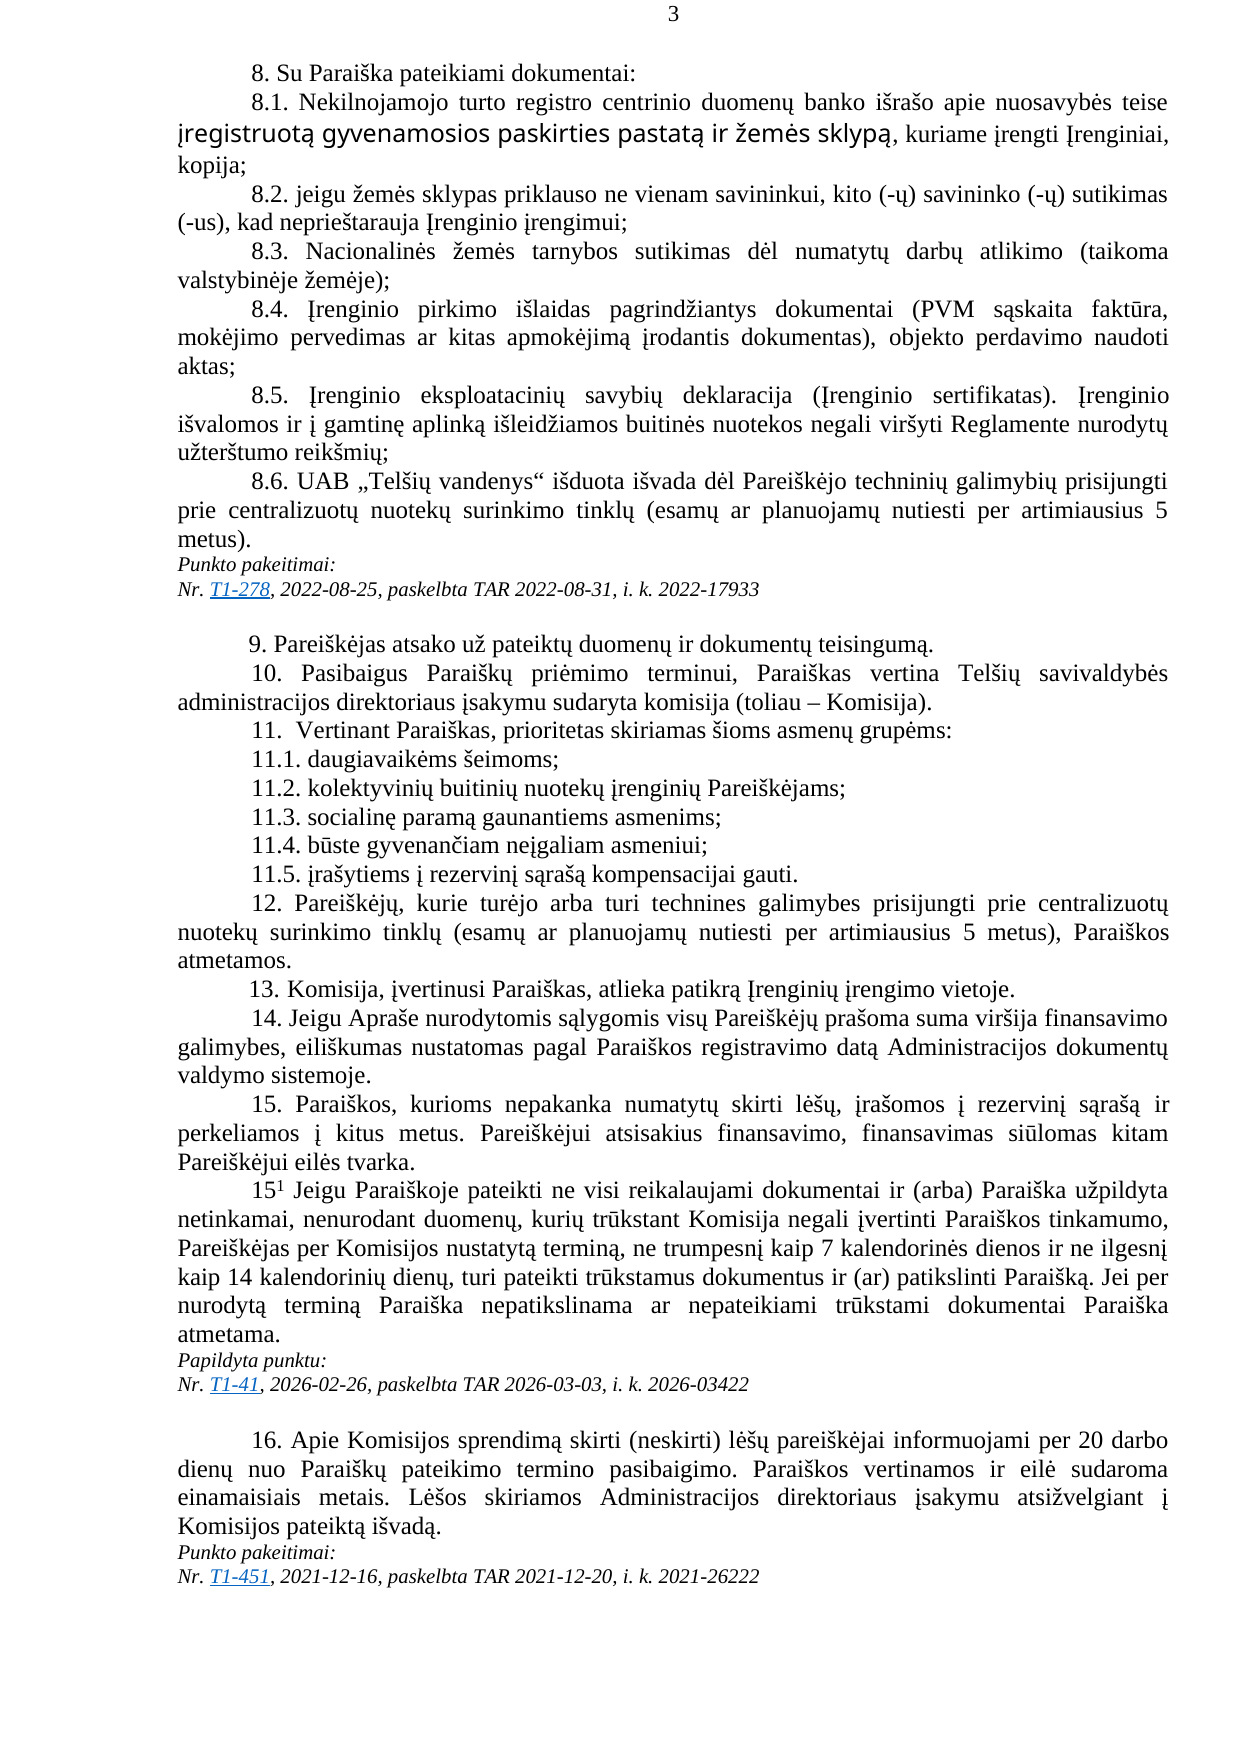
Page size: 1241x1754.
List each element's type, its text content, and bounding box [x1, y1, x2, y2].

text 11.2. kolektyvinių buitinių nuotekų įrenginių Pareiškėjams; [177, 773, 1169, 802]
text Nr. T1-451, 2021-12-16, paskelbta TAR 2021-12-20, i. k. 2021-26222 [177, 1564, 1169, 1588]
text 14. Jeigu Apraše nurodytomis sąlygomis visų Pareiškėjų prašoma suma viršija finansavimo galimybes, eiliškumas nustatomas pagal Paraiškos registravimo datą Administracijos dokumentų valdymo sistemoje. [177, 1003, 1169, 1089]
text 8.1. Nekilnojamojo turto registro centrinio duomenų banko išrašo apie nuosavybės teise įregistruotą gyvenamosios paskirties pastatą ir žemės sklypą, kuriame įrengti Įrenginiai, kopija; [177, 87, 1169, 179]
text Papildyta punktu: [177, 1348, 1169, 1372]
text 11.4. būste gyvenančiam neįgaliam asmeniui; [177, 831, 1169, 859]
text 8.4. Įrenginio pirkimo išlaidas pagrindžiantys dokumentai (PVM sąskaita faktūra, mokėjimo pervedimas ar kitas apmokėjimą įrodantis dokumentas), objekto perdavimo naudoti aktas; [177, 294, 1169, 380]
text 9. Pareiškėjas atsako už pateiktų duomenų ir dokumentų teisingumą. [177, 629, 1169, 658]
text 11.1. daugiavaikėms šeimoms; [177, 744, 1169, 773]
text 13. Komisija, įvertinusi Paraiškas, atlieka patikrą Įrenginių įrengimo vietoje. [177, 974, 1169, 1003]
text 11.5. įrašytiems į rezervinį sąrašą kompensacijai gauti. [177, 859, 1169, 888]
text 15. Paraiškos, kurioms nepakanka numatytų skirti lėšų, įrašomos į rezervinį sąrašą ir perkeliamos į kitus metus. Pareiškėjui atsisakius finansavimo, finansavimas siūlomas kitam Pareiškėjui eilės tvarka. [177, 1089, 1169, 1176]
text 12. Pareiškėjų, kurie turėjo arba turi technines galimybes prisijungti prie centralizuotų nuotekų surinkimo tinklų (esamų ar planuojamų nutiesti per artimiausius 5 metus), Paraiškos atmetamos. [177, 888, 1169, 974]
text 8. Su Paraiška pateikiami dokumentai: [177, 58, 1169, 87]
text Nr. T1-278, 2022-08-25, paskelbta TAR 2022-08-31, i. k. 2022-17933 [177, 576, 1169, 601]
text 11.3. socialinę paramą gaunantiems asmenims; [177, 802, 1169, 831]
text Nr. T1-41, 2026-02-26, paskelbta TAR 2026-03-03, i. k. 2026-03422 [177, 1372, 1169, 1396]
text 8.5. Įrenginio eksploatacinių savybių deklaracija (Įrenginio sertifikatas). Įrenginio išvalomos ir į gamtinę aplinką išleidžiamos buitinės nuotekos negali viršyti Reglamente nurodytų užterštumo reikšmių; [177, 380, 1169, 466]
text Punkto pakeitimai: [177, 1540, 1169, 1564]
text Punkto pakeitimai: [177, 552, 1169, 576]
text 8.6. UAB „Telšių vandenys“ išduota išvada dėl Pareiškėjo techninių galimybių prisijungti prie centralizuotų nuotekų surinkimo tinklų (esamų ar planuojamų nutiesti per artimiausius 5 metus). [177, 466, 1169, 552]
text 16. Apie Komisijos sprendimą skirti (neskirti) lėšų pareiškėjai informuojami per 20 darbo dienų nuo Paraiškų pateikimo termino pasibaigimo. Paraiškos vertinamos ir eilė sudaroma einamaisiais metais. Lėšos skiriamos Administracijos direktoriaus įsakymu atsižvelgiant į Komisijos pateiktą išvadą. [177, 1425, 1169, 1540]
text 11. Vertinant Paraiškas, prioritetas skiriamas šioms asmenų grupėms: [177, 716, 1169, 744]
text 8.3. Nacionalinės žemės tarnybos sutikimas dėl numatytų darbų atlikimo (taikoma valstybinėje žemėje); [177, 236, 1169, 294]
text 8.2. jeigu žemės sklypas priklauso ne vienam savininkui, kito (-ų) savininko (-ų) sutikimas (-us), kad neprieštarauja Įrenginio įrengimui; [177, 179, 1169, 236]
text 10. Pasibaigus Paraiškų priėmimo terminui, Paraiškas vertina Telšių savivaldybės administracijos direktoriaus įsakymu sudaryta komisija (toliau – Komisija). [177, 658, 1169, 716]
text 151 Jeigu Paraiškoje pateikti ne visi reikalaujami dokumentai ir (arba) Paraiška užpildyta netinkamai, nenurodant duomenų, kurių trūkstant Komisija negali įvertinti Paraiškos tinkamumo, Pareiškėjas per Komisijos nustatytą terminą, ne trumpesnį kaip 7 kalendorinės dienos ir ne ilgesnį kaip 14 kalendorinių dienų, turi pateikti trūkstamus dokumentus ir (ar) patikslinti Paraišką. Jei per nurodytą terminą Paraiška nepatikslinama ar nepateikiami trūkstami dokumentai Paraiška atmetama. [177, 1176, 1169, 1348]
